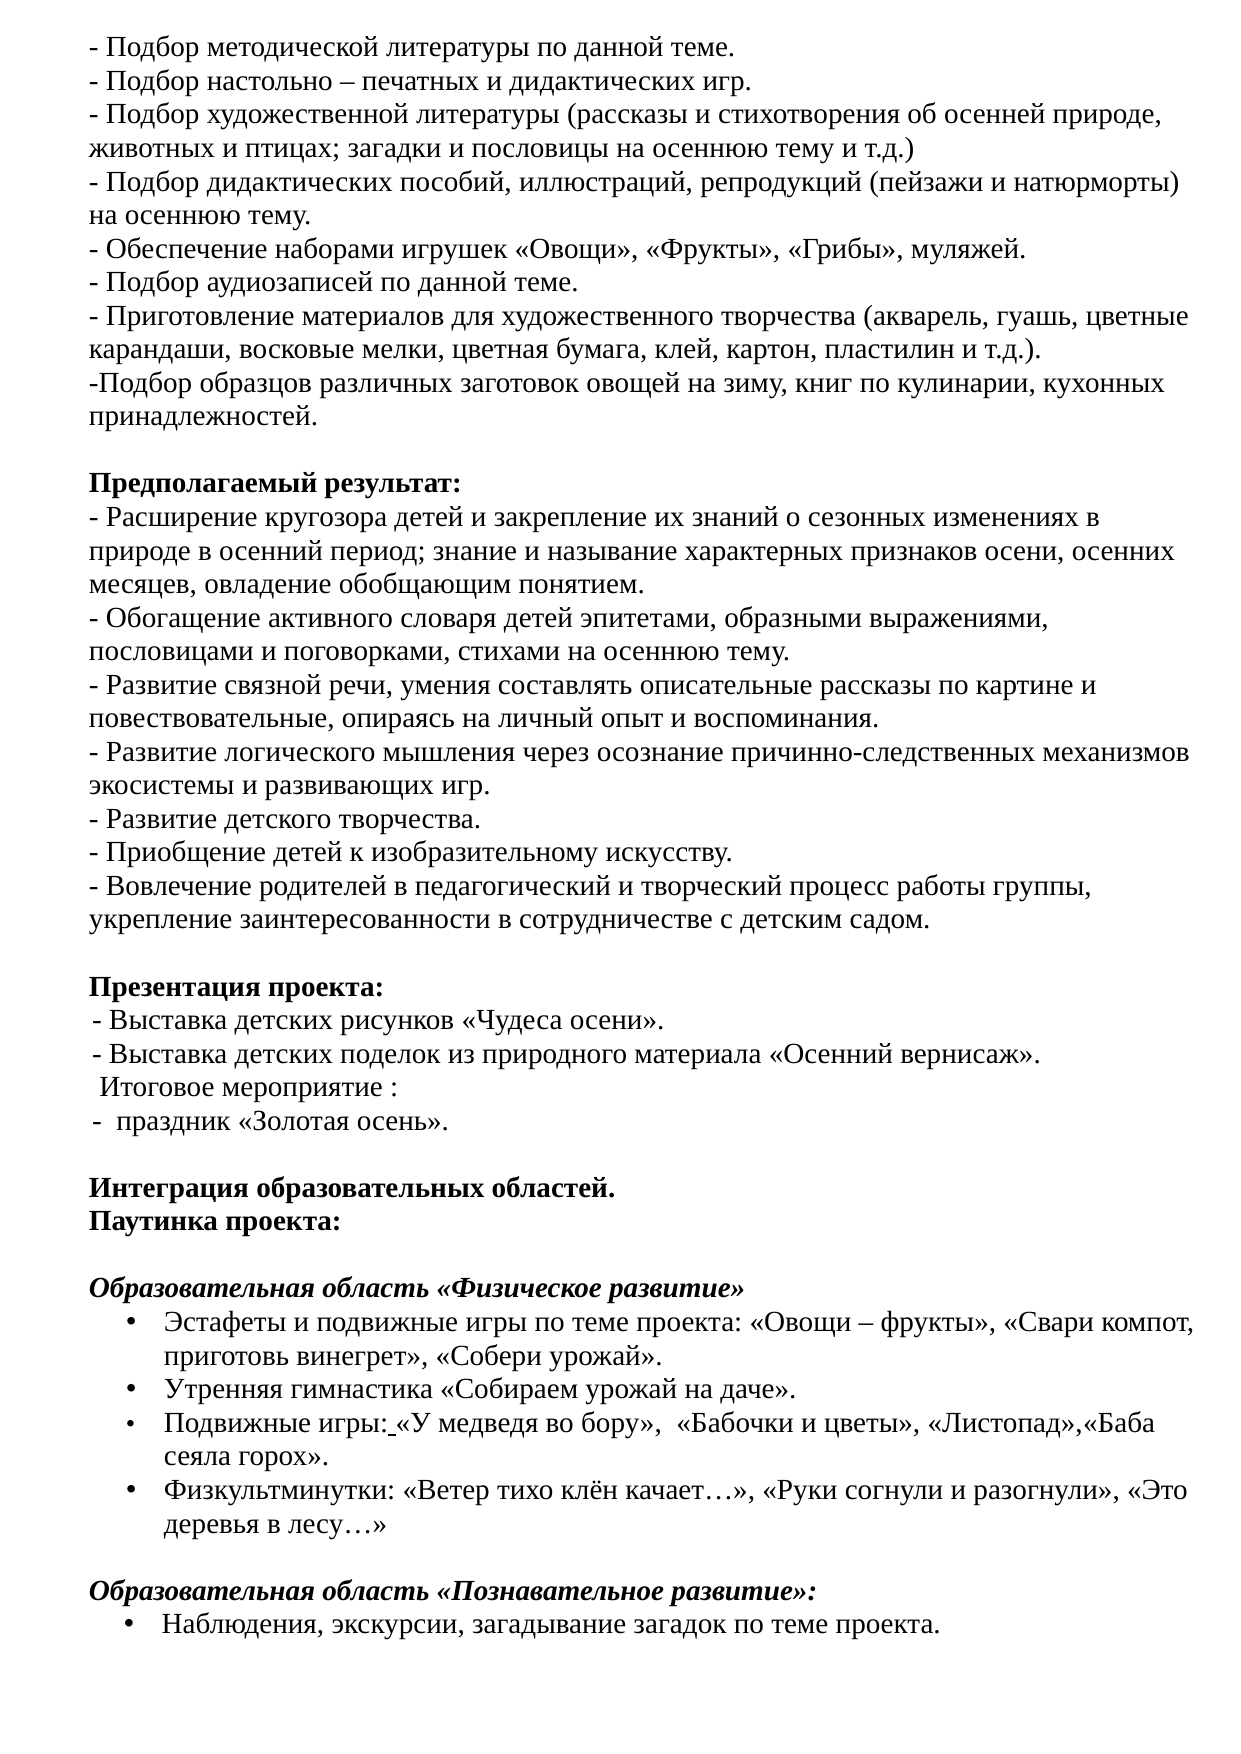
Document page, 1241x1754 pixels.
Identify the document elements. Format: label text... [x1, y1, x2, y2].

text - праздник «Золотая осень». [70, 1103, 1196, 1136]
text Предполагаемый результат: [89, 466, 1196, 499]
text Презентация проекта: [89, 969, 1196, 1002]
text - Приготовление материалов для художественного творчества (акварель, гуашь, цветные карандаши, восковые мелки, цветная бумага, клей, картон, пластилин и т.д.). [89, 298, 1196, 365]
text - Подбор настольно – печатных и дидактических игр. [89, 63, 1196, 97]
text - Подбор художественной литературы (рассказы и стихотворения об осенней природе, животных и птицах; загадки и пословицы на осеннюю тему и т.д.) [89, 97, 1196, 164]
text - Обеспечение наборами игрушек «Овощи», «Фрукты», «Грибы», муляжей. [89, 231, 1196, 264]
text - Вовлечение родителей в педагогический и творческий процесс работы группы, укрепление заинтересованности в сотрудничестве с детским садом. [89, 868, 1196, 935]
text - Развитие логического мышления через осознание причинно-следственных механизмов экосистемы и развивающих игр. [89, 734, 1196, 801]
text - Выставка детских поделок из природного материала «Осенний вернисаж». [70, 1036, 1196, 1069]
text - Развитие связной речи, умения составлять описательные рассказы по картине и повествовательные, опираясь на личный опыт и воспоминания. [89, 667, 1196, 734]
text - Подбор дидактических пособий, иллюстраций, репродукций (пейзажи и натюрморты) на осеннюю тему. [89, 164, 1196, 231]
text - Приобщение детей к изобразительному искусству. [89, 834, 1196, 868]
text - Расширение кругозора детей и закрепление их знаний о сезонных изменениях в природе в осенний период; знание и называние характерных признаков осени, осенних месяцев, овладение обобщающим понятием. [89, 499, 1196, 600]
text -Подбор образцов различных заготовок овощей на зиму, книг по кулинарии, кухонных принадлежностей. [89, 365, 1196, 432]
text - Обогащение активного словаря детей эпитетами, образными выражениями, пословицами и поговорками, стихами на осеннюю тему. [89, 600, 1196, 667]
list Подвижные игры: «У медведя во бору», «Бабочки и цветы», «Листопад»,«Баба сеяла горох». [126, 1405, 1196, 1472]
text Интеграция образовательных областей. [89, 1170, 1196, 1203]
text - Подбор методической литературы по данной теме. [89, 29, 1196, 63]
text - Подбор аудиозаписей по данной теме. [89, 264, 1196, 298]
text - Развитие детского творчества. [89, 801, 1196, 834]
list Наблюдения, экскурсии, загадывание загадок по теме проекта. [124, 1606, 1196, 1640]
text Образовательная область «Познавательное развитие»: [89, 1573, 1196, 1606]
text Паутинка проекта: [89, 1203, 1196, 1237]
list Эстафеты и подвижные игры по теме проекта: «Овощи – фрукты», «Свари компот, приготовь винегрет», «Собери урожай». [126, 1304, 1196, 1371]
text - Выставка детских рисунков «Чудеса осени». [70, 1002, 1196, 1036]
text Итоговое мероприятие : [70, 1069, 1196, 1103]
text Образовательная область «Физическое развитие» [89, 1271, 1196, 1304]
list Физкультминутки: «Ветер тихо клён качает…», «Руки согнули и разогнули», «Это деревья в лесу…» [126, 1472, 1196, 1539]
list Утренняя гимнастика «Собираем урожай на даче». [126, 1371, 1196, 1405]
